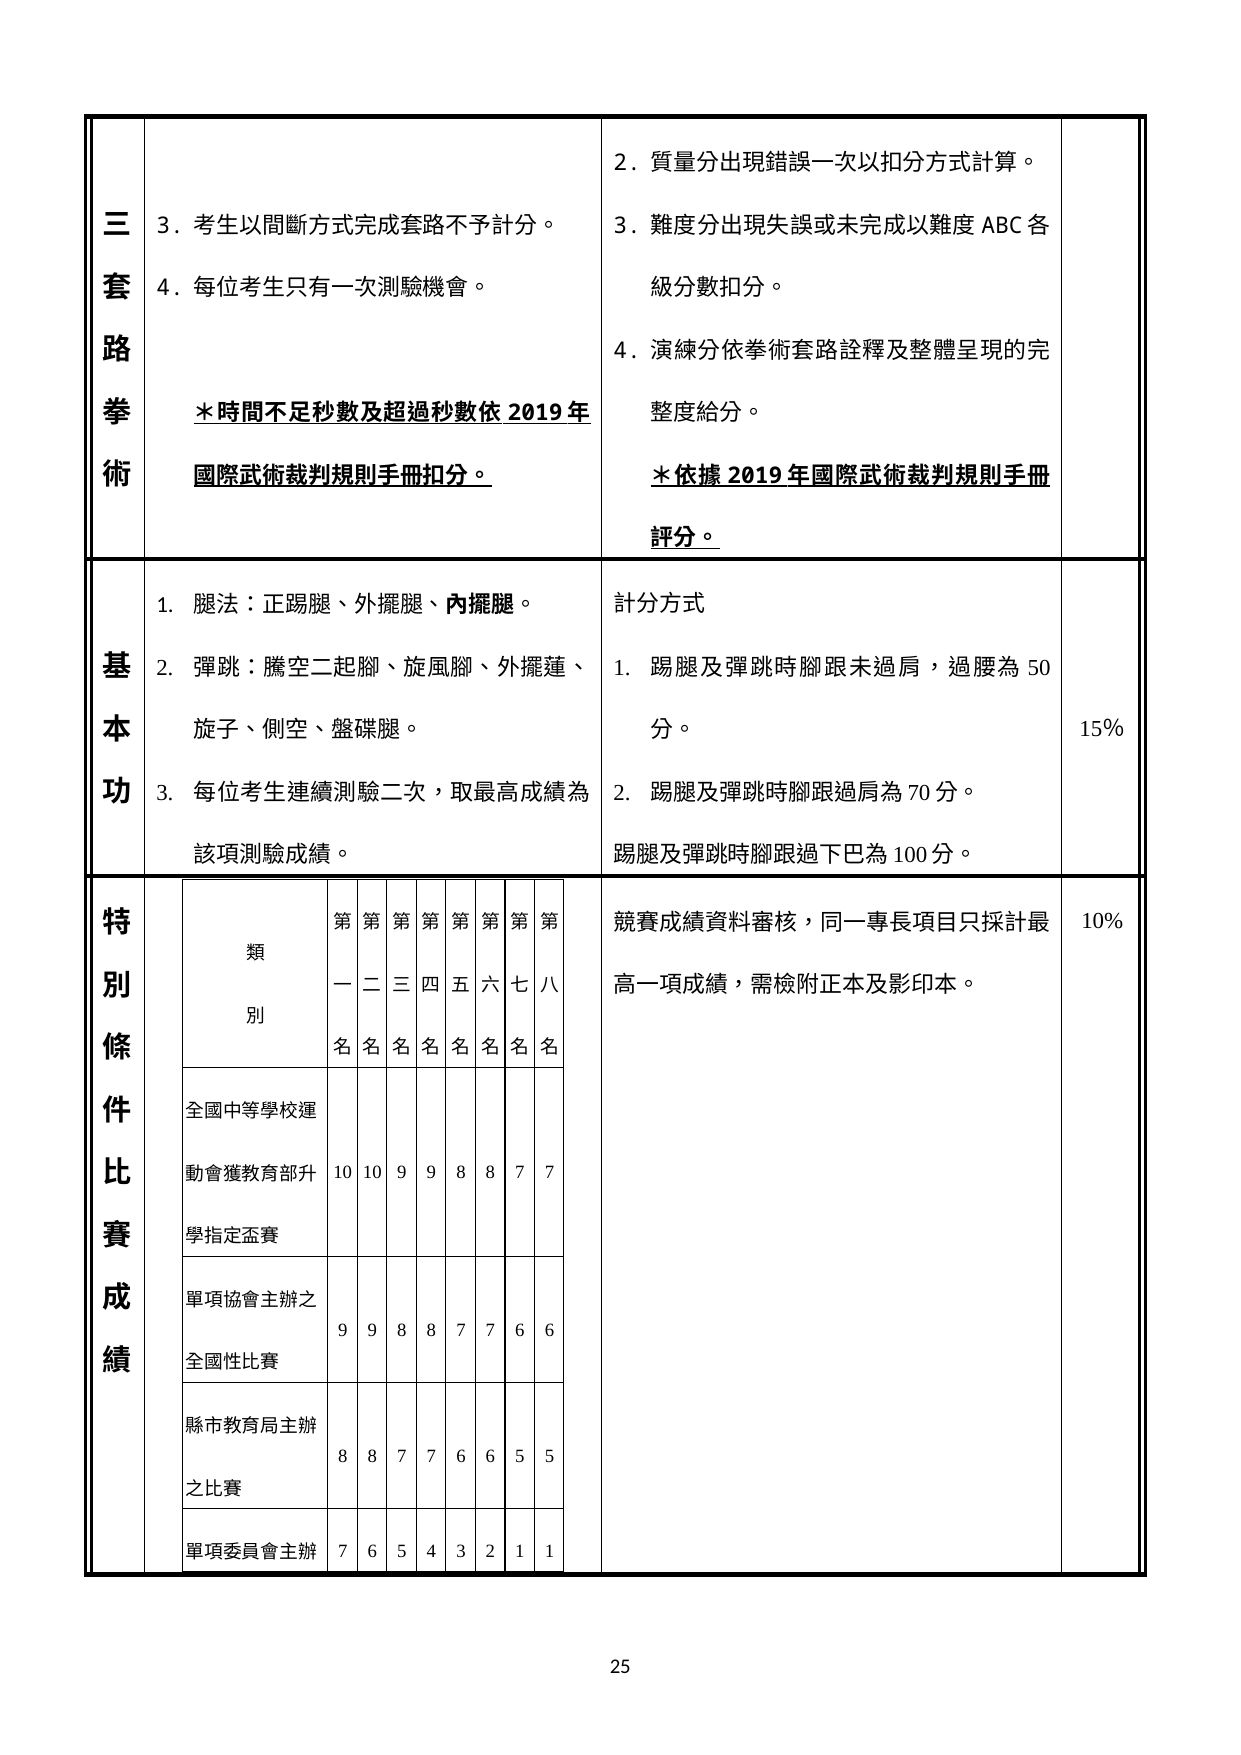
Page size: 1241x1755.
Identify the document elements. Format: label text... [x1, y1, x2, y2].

table_header 第六名 [476, 880, 504, 1067]
table_header 第五名 [446, 880, 475, 1067]
table_cell 5 [535, 1383, 563, 1508]
table_cell 6 [506, 1257, 534, 1382]
table_cell 8 [417, 1257, 445, 1382]
table_cell 7 [387, 1383, 416, 1508]
table_cell 2 [476, 1509, 504, 1571]
table_cell 9 [417, 1068, 445, 1256]
table_cell 單項委員會主辦 [183, 1509, 327, 1571]
table_cell 8 [476, 1068, 504, 1256]
table_cell 10 [358, 1068, 386, 1256]
table_cell 8 [387, 1257, 416, 1382]
table_cell 6 [446, 1383, 475, 1508]
table_cell 3 [446, 1509, 475, 1571]
table_cell 8 [328, 1383, 357, 1508]
table_cell 9 [387, 1068, 416, 1256]
table_cell 9 [328, 1257, 357, 1382]
table_cell 腿法：正踢腿、外擺腿、內擺腿。 彈跳：騰空二起腳、旋風腳、外擺蓮、旋子、側空、盤碟腿。 每位考生連續測驗二次，取最高成績為該項測驗成績。 [145, 561, 601, 874]
table_header 第一名 [328, 880, 357, 1067]
table_cell [564, 878, 601, 1572]
table_cell 6 [535, 1257, 563, 1382]
table_cell 7 [446, 1257, 475, 1382]
table_cell 考生須著裝比賽服上場。 考生須一次性打完整套套路才算測驗完成。 考生以間斷方式完成套路不予計分。 每位考生只有一次測驗機會。 ＊時間不足秒數及超過秒數依2019年國際武術裁判規則手冊扣分。 [145, 119, 601, 557]
table_header 第三名 [387, 880, 416, 1067]
table_header 第七名 [506, 880, 534, 1067]
table_cell 競賽成績資料審核，同一專長項目只採計最高一項成績，需檢附正本及影印本。 [602, 878, 1061, 1572]
table_cell 1 [535, 1509, 563, 1571]
table_cell 4 [417, 1509, 445, 1571]
table_cell 10 [328, 1068, 357, 1256]
table_header 類 別 [183, 880, 327, 1067]
table_cell 7 [328, 1509, 357, 1571]
table_cell 5 [387, 1509, 416, 1571]
table_header 第八名 [535, 880, 563, 1067]
table_cell 三 套 路 拳 術 [93, 119, 144, 557]
table_cell 全國中等學校運動會獲教育部升學指定盃賽 [183, 1068, 327, 1256]
table_header 第四名 [417, 880, 445, 1067]
table_cell 9 [358, 1257, 386, 1382]
table_cell 計分方式 踢腿及彈跳時腳跟未過肩，過腰為50分。 踢腿及彈跳時腳跟過肩為70分。 踢腿及彈跳時腳跟過下巴為100分。 [602, 561, 1061, 874]
table_cell 8 [446, 1068, 475, 1256]
table_cell 6 [358, 1509, 386, 1571]
table_cell 15％ [1062, 561, 1138, 874]
table_cell 計分方式 分為動作質量分五分，演練分三分及難度分兩分。 質量分出現錯誤一次以扣分方式計算。 難度分出現失誤或未完成以難度ABC各級分數扣分。 演練分依拳術套路詮釋及整體呈現的完整度給分。 ＊依據2019年國際武術裁判規則手冊評分。 [602, 119, 1061, 557]
table_cell 5 [506, 1383, 534, 1508]
table_cell 7 [506, 1068, 534, 1256]
table_cell 8 [358, 1383, 386, 1508]
table_cell 6 [476, 1383, 504, 1508]
table_header 第二名 [358, 880, 386, 1067]
table_cell 1 [506, 1509, 534, 1571]
table_cell 7 [476, 1257, 504, 1382]
table_cell 特別條件比賽成績 [93, 878, 144, 1572]
table_cell 基 本 功 [93, 561, 144, 874]
table_cell 10% [1062, 878, 1138, 1572]
table_cell 單項協會主辦之全國性比賽 [183, 1257, 327, 1382]
table_cell 7 [535, 1068, 563, 1256]
table_cell 7 [417, 1383, 445, 1508]
table_cell [1062, 119, 1138, 557]
table_cell 縣市教育局主辦之比賽 [183, 1383, 327, 1508]
table_cell [145, 878, 182, 1572]
